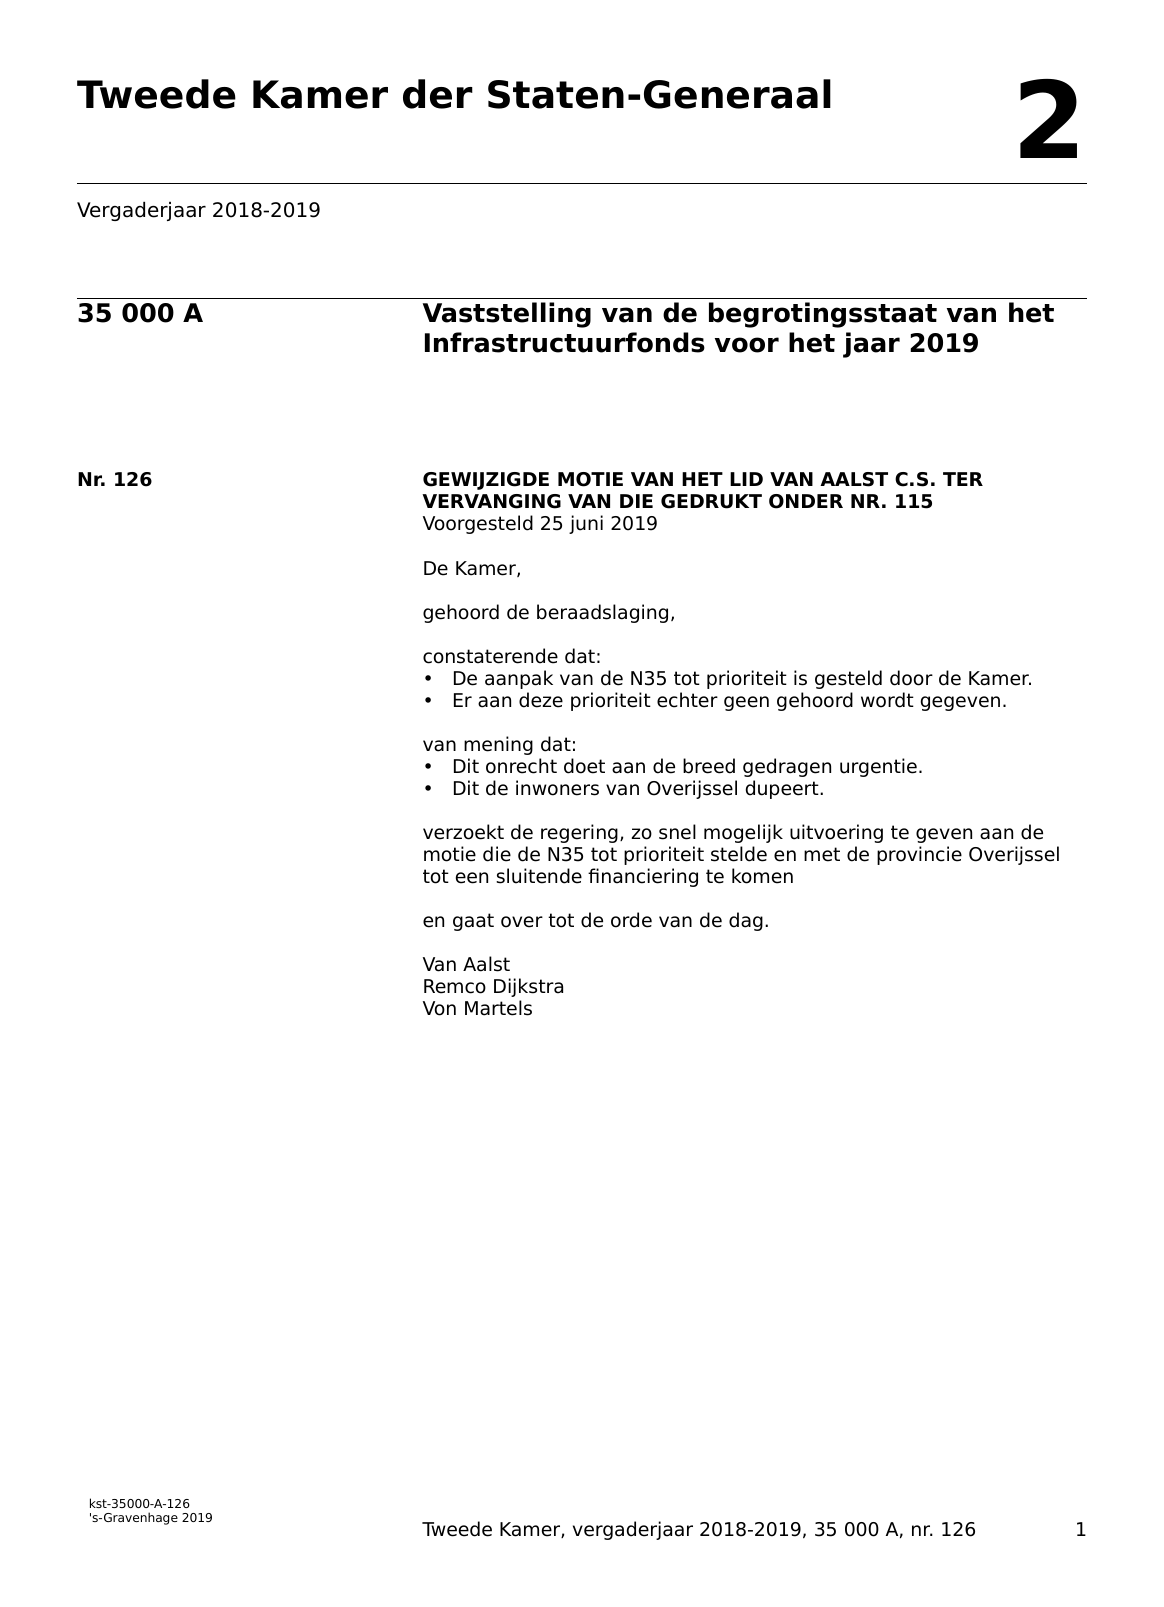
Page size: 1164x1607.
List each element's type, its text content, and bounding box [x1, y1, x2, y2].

text • Dit onrecht doet aan de breed gedragen urgentie. [422, 756, 1087, 778]
table_cell Vergaderjaar 2018-2019 [77, 184, 1087, 298]
table_header Tweede Kamer der Staten-Generaal [77, 59, 886, 183]
text en gaat over tot de orde van de dag. [422, 910, 1087, 932]
text Van Aalst [422, 954, 1087, 976]
text gehoord de beraadslaging, [422, 602, 1087, 624]
text 's-Gravenhage 2019 [88, 1511, 323, 1525]
text constaterende dat: [422, 646, 1087, 668]
subtitle 35 000 A Vaststelling van de begrotingsstaat van het Infrastructuurfonds voor het jaar 2019 [77, 299, 1087, 358]
text De Kamer, [422, 557, 1087, 579]
text Voorgesteld 25 juni 2019 [422, 513, 1087, 535]
text Remco Dijkstra [422, 976, 1087, 998]
text • Dit de inwoners van Overijssel dupeert. [422, 778, 1087, 800]
text verzoekt de regering, zo snel mogelijk uitvoering te geven aan de motie die de N35 tot prioriteit stelde en met de provincie Overijssel tot een sluitende financiering te komen [422, 822, 1087, 888]
table_header 2 [886, 59, 1087, 183]
text Von Martels [422, 998, 1087, 1020]
subtitle Nr. 126 GEWIJZIGDE MOTIE VAN HET LID VAN AALST C.S. TER VERVANGING VAN DIE GEDRUKT ONDER NR. 115 [77, 469, 1087, 513]
text van mening dat: [422, 734, 1087, 756]
text • Er aan deze prioriteit echter geen gehoord wordt gegeven. [422, 690, 1087, 712]
text kst-35000-A-126 [88, 1497, 323, 1511]
text • De aanpak van de N35 tot prioriteit is gesteld door de Kamer. [422, 668, 1087, 690]
